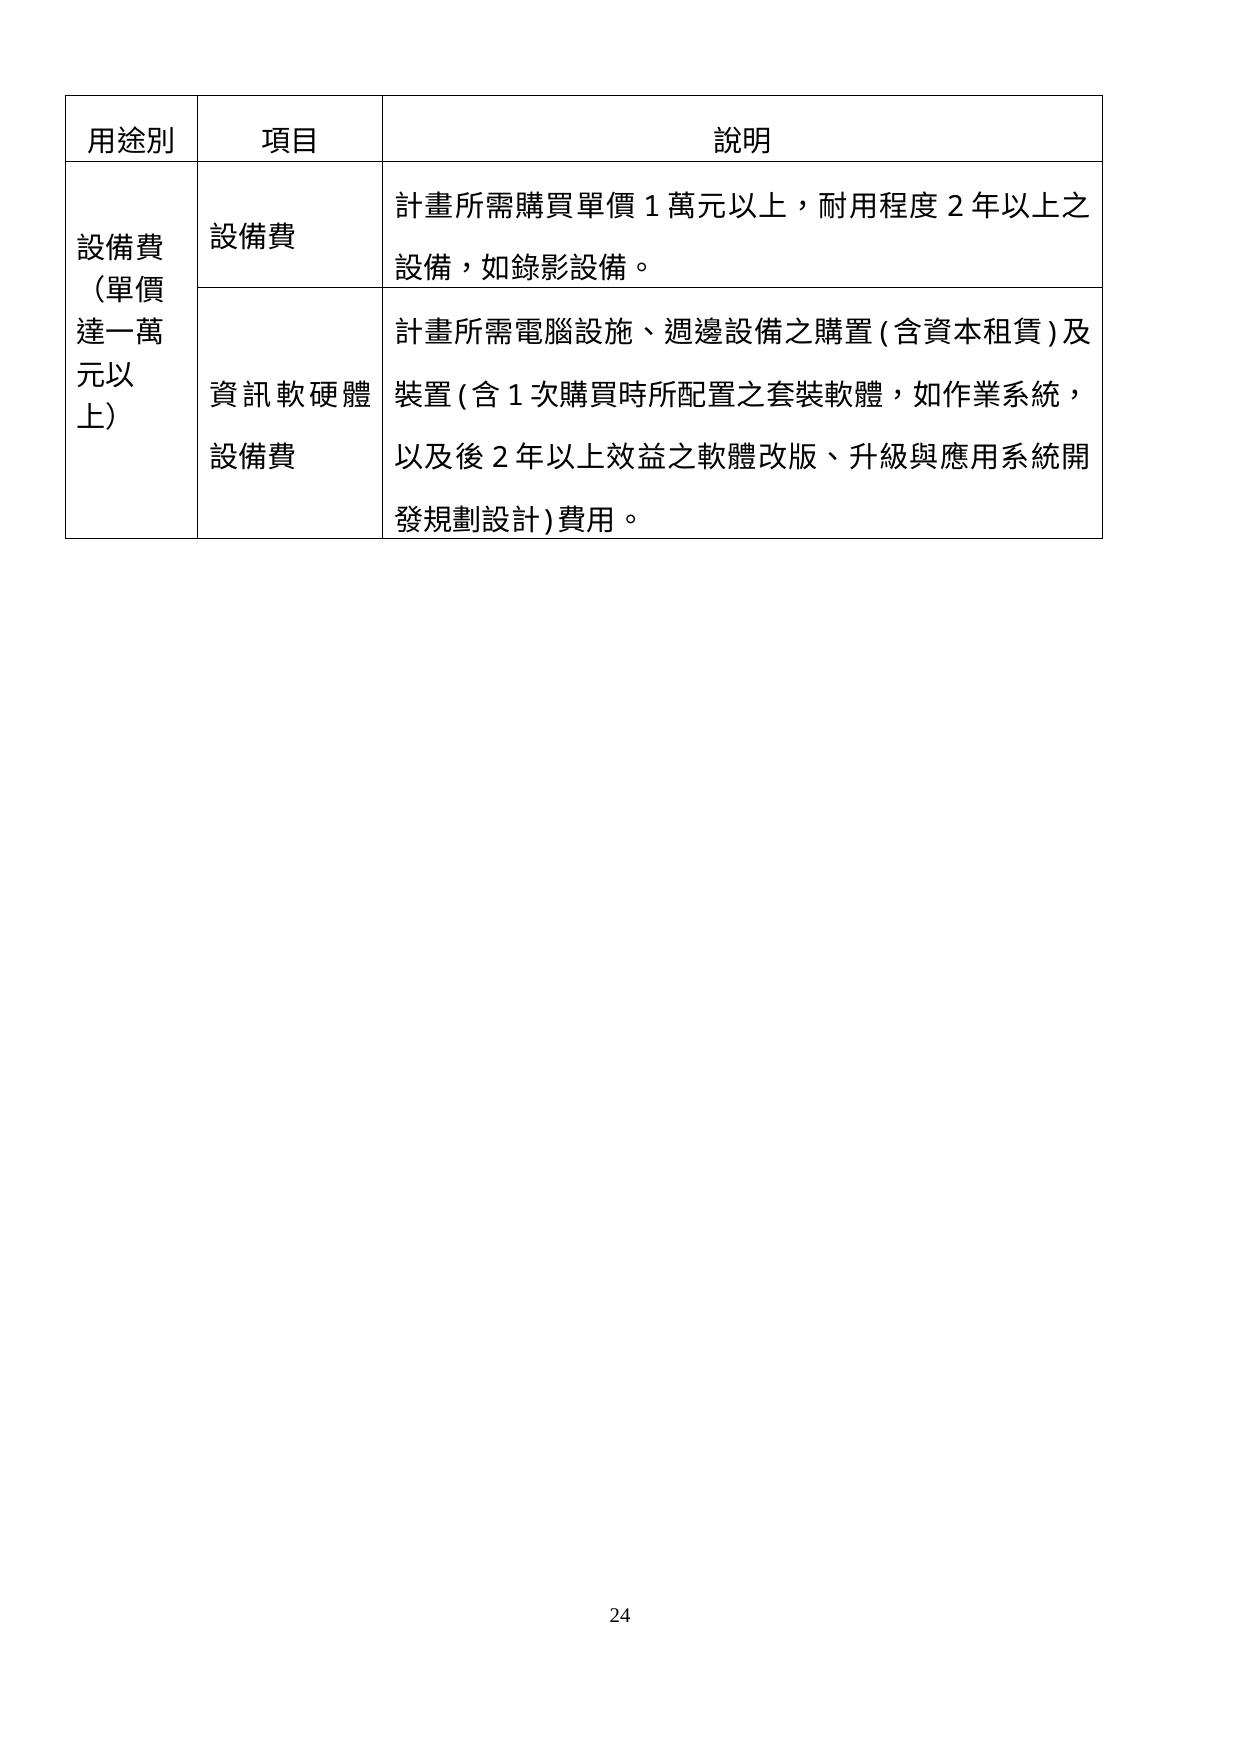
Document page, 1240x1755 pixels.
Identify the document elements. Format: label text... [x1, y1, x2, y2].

table_header 用途別 [66, 96, 197, 161]
table_cell 設備費（單價達一萬元以上） [66, 162, 197, 538]
table_cell 設備費 [198, 162, 382, 287]
table_cell 計畫所需電腦設施、週邊設備之購置(含資本租賃)及裝置(含1次購買時所配置之套裝軟體，如作業系統，以及後2年以上效益之軟體改版、升級與應用系統開發規劃設計)費用。 [383, 288, 1102, 538]
table_cell 計畫所需購買單價1萬元以上，耐用程度2年以上之設備，如錄影設備。 [383, 162, 1102, 287]
table_cell 資訊軟硬體設備費 [198, 288, 382, 538]
table_header 項目 [198, 96, 382, 161]
table_header 說明 [383, 96, 1102, 161]
